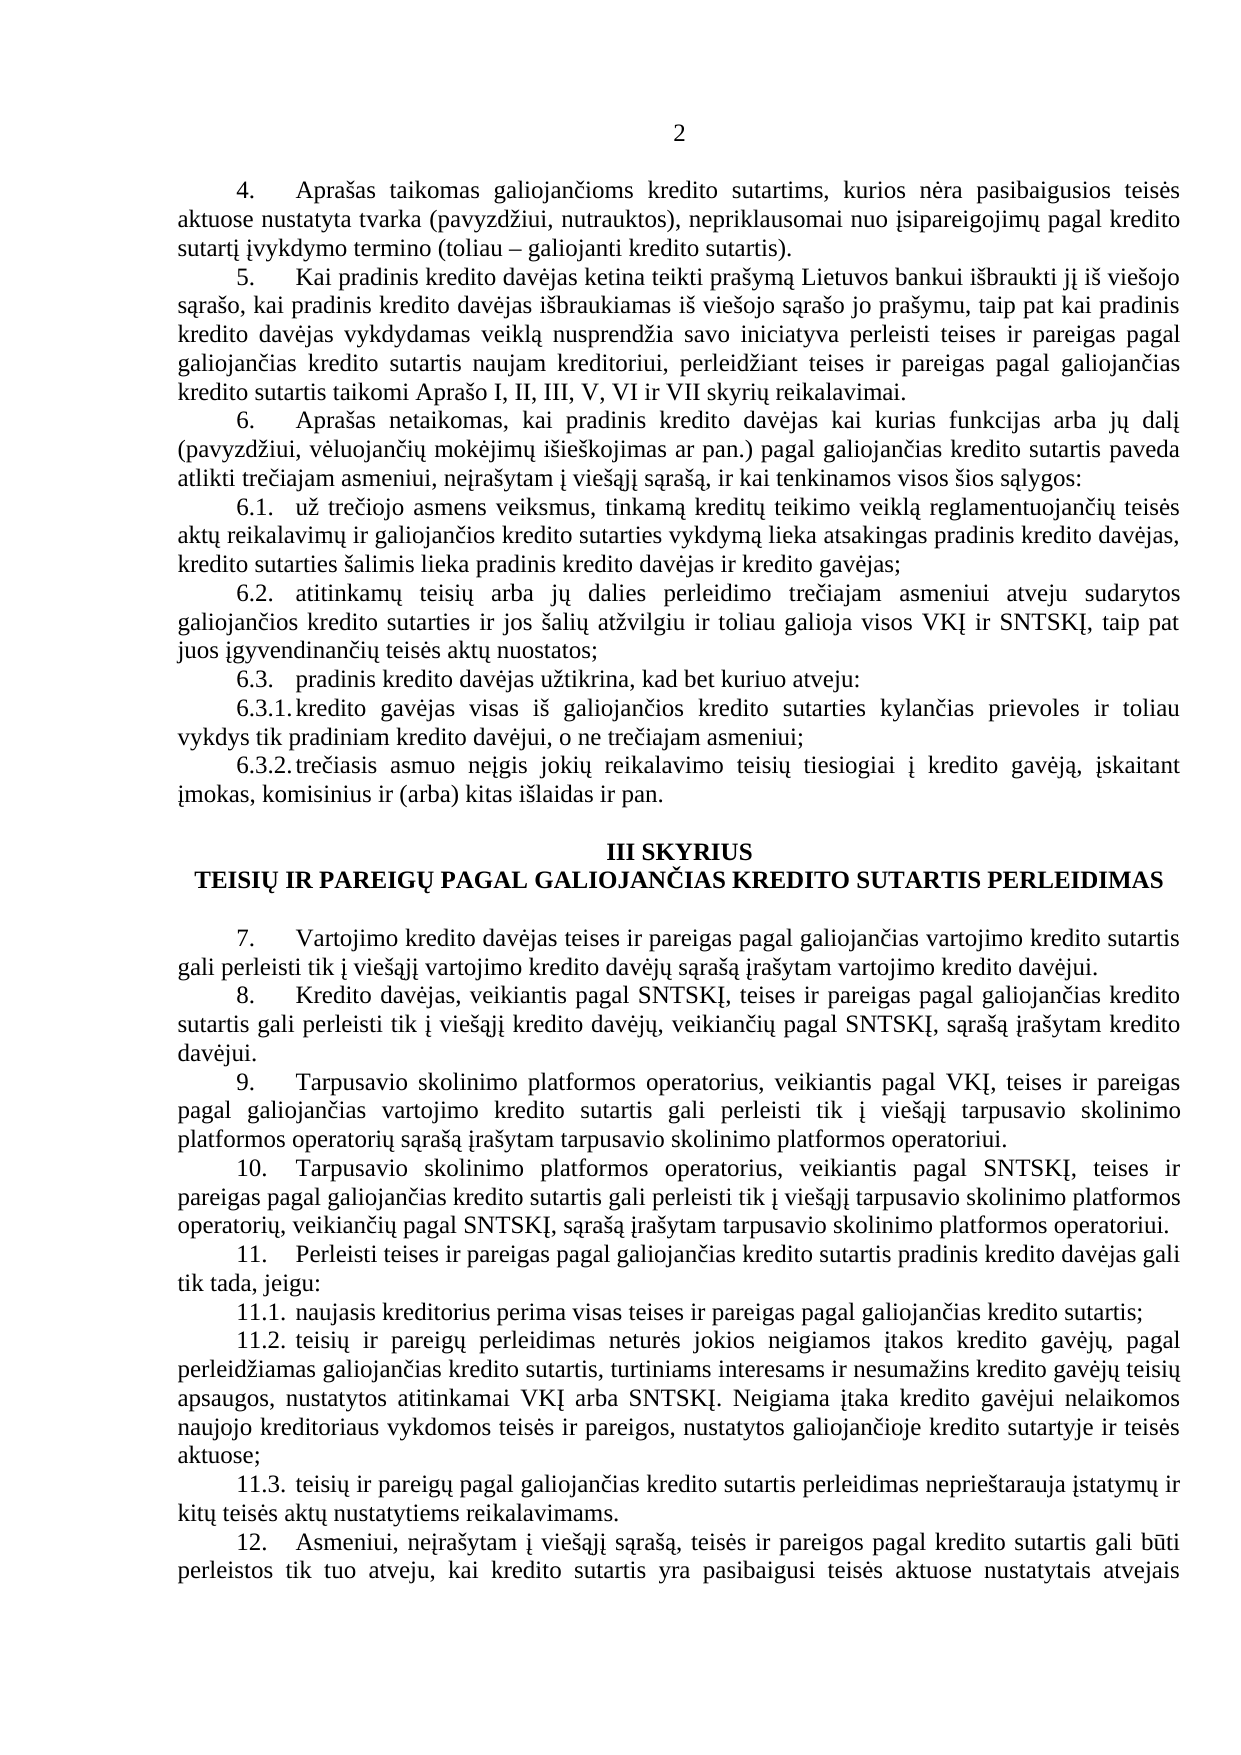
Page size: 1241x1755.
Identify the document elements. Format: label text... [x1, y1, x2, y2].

text 11.2. teisių ir pareigų perleidimas neturės jokios neigiamos įtakos kredito gavėjų, pagal perleidžiamas galiojančias kredito sutartis, turtiniams interesams ir nesumažins kredito gavėjų teisių apsaugos, nustatytos atitinkamai VKĮ arba SNTSKĮ. Neigiama įtaka kredito gavėjui nelaikomos naujojo kreditoriaus vykdomos teisės ir pareigos, nustatytos galiojančioje kredito sutartyje ir teisės aktuose; [177, 1326, 1181, 1469]
text 6.3.2. trečiasis asmuo neįgis jokių reikalavimo teisių tiesiogiai į kredito gavėją, įskaitant įmokas, komisinius ir (arba) kitas išlaidas ir pan. [177, 751, 1181, 808]
text 6.2. atitinkamų teisių arba jų dalies perleidimo trečiajam asmeniui atveju sudarytos galiojančios kredito sutarties ir jos šalių atžvilgiu ir toliau galioja visos VKĮ ir SNTSKĮ, taip pat juos įgyvendinančių teisės aktų nuostatos; [177, 578, 1181, 664]
text 11. Perleisti teises ir pareigas pagal galiojančias kredito sutartis pradinis kredito davėjas gali tik tada, jeigu: [177, 1239, 1181, 1297]
text 12. Asmeniui, neįrašytam į viešąjį sąrašą, teisės ir pareigos pagal kredito sutartis gali būti perleistos tik tuo atveju, kai kredito sutartis yra pasibaigusi teisės aktuose nustatytais atvejais [177, 1527, 1181, 1584]
text 9. Tarpusavio skolinimo platformos operatorius, veikiantis pagal VKĮ, teises ir pareigas pagal galiojančias vartojimo kredito sutartis gali perleisti tik į viešąjį tarpusavio skolinimo platformos operatorių sąrašą įrašytam tarpusavio skolinimo platformos operatoriui. [177, 1067, 1181, 1153]
text TEISIŲ IR PAREIGŲ PAGAL GALIOJANČIAS KREDITO SUTARTIS PERLEIDIMAS [177, 866, 1181, 894]
text 6.1. už trečiojo asmens veiksmus, tinkamą kreditų teikimo veiklą reglamentuojančių teisės aktų reikalavimų ir galiojančios kredito sutarties vykdymą lieka atsakingas pradinis kredito davėjas, kredito sutarties šalimis lieka pradinis kredito davėjas ir kredito gavėjas; [177, 492, 1181, 578]
text 6.3. pradinis kredito davėjas užtikrina, kad bet kuriuo atveju: [177, 664, 1181, 693]
text 5. Kai pradinis kredito davėjas ketina teikti prašymą Lietuvos bankui išbraukti jį iš viešojo sąrašo, kai pradinis kredito davėjas išbraukiamas iš viešojo sąrašo jo prašymu, taip pat kai pradinis kredito davėjas vykdydamas veiklą nusprendžia savo iniciatyva perleisti teises ir pareigas pagal galiojančias kredito sutartis naujam kreditoriui, perleidžiant teises ir pareigas pagal galiojančias kredito sutartis taikomi Aprašo I, II, III, V, VI ir VII skyrių reikalavimai. [177, 262, 1181, 406]
text III SKYRIUS [177, 837, 1181, 866]
text 4. Aprašas taikomas galiojančioms kredito sutartims, kurios nėra pasibaigusios teisės aktuose nustatyta tvarka (pavyzdžiui, nutrauktos), nepriklausomai nuo įsipareigojimų pagal kredito sutartį įvykdymo termino (toliau – galiojanti kredito sutartis). [177, 176, 1181, 262]
text 6. Aprašas netaikomas, kai pradinis kredito davėjas kai kurias funkcijas arba jų dalį (pavyzdžiui, vėluojančių mokėjimų išieškojimas ar pan.) pagal galiojančias kredito sutartis paveda atlikti trečiajam asmeniui, neįrašytam į viešąjį sąrašą, ir kai tenkinamos visos šios sąlygos: [177, 406, 1181, 492]
text 11.1. naujasis kreditorius perima visas teises ir pareigas pagal galiojančias kredito sutartis; [177, 1297, 1181, 1326]
text 10. Tarpusavio skolinimo platformos operatorius, veikiantis pagal SNTSKĮ, teises ir pareigas pagal galiojančias kredito sutartis gali perleisti tik į viešąjį tarpusavio skolinimo platformos operatorių, veikiančių pagal SNTSKĮ, sąrašą įrašytam tarpusavio skolinimo platformos operatoriui. [177, 1153, 1181, 1239]
text 8. Kredito davėjas, veikiantis pagal SNTSKĮ, teises ir pareigas pagal galiojančias kredito sutartis gali perleisti tik į viešąjį kredito davėjų, veikiančių pagal SNTSKĮ, sąrašą įrašytam kredito davėjui. [177, 981, 1181, 1067]
text 7. Vartojimo kredito davėjas teises ir pareigas pagal galiojančias vartojimo kredito sutartis gali perleisti tik į viešąjį vartojimo kredito davėjų sąrašą įrašytam vartojimo kredito davėjui. [177, 923, 1181, 981]
text 11.3. teisių ir pareigų pagal galiojančias kredito sutartis perleidimas neprieštarauja įstatymų ir kitų teisės aktų nustatytiems reikalavimams. [177, 1469, 1181, 1527]
text 6.3.1. kredito gavėjas visas iš galiojančios kredito sutarties kylančias prievoles ir toliau vykdys tik pradiniam kredito davėjui, o ne trečiajam asmeniui; [177, 693, 1181, 751]
